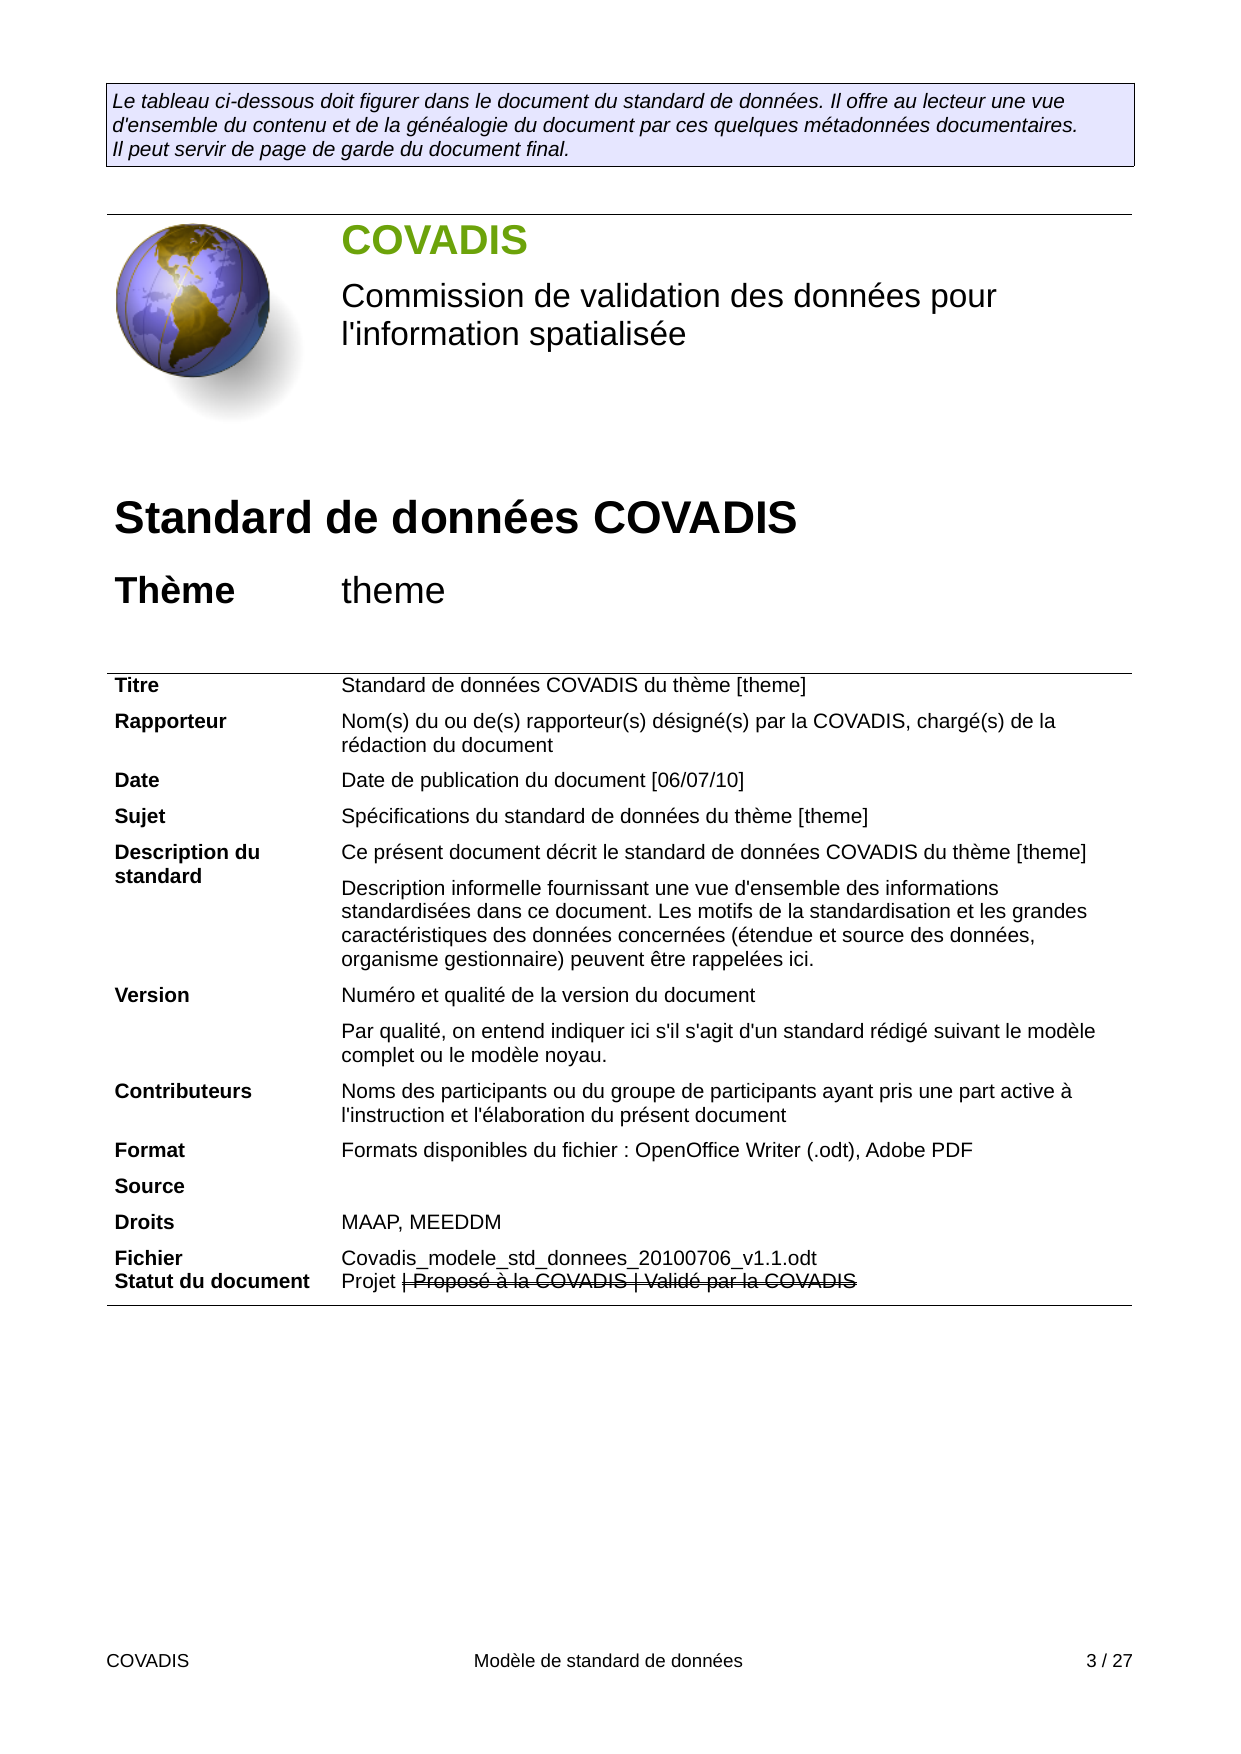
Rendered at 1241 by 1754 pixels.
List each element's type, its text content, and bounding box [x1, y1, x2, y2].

table_cell Description du standard [107, 840, 334, 983]
table_cell [334, 1174, 1132, 1209]
table_cell Nom(s) du ou de(s) rapporteur(s) désigné(s) par la COVADIS, chargé(s) de la rédaction du document [334, 709, 1132, 768]
table_cell Projet | Proposé à la COVADIS | Validé par la COVADIS [334, 1269, 1132, 1305]
table_header [107, 215, 334, 429]
table_cell MAAP, MEEDDM [334, 1210, 1132, 1245]
table_cell [107, 429, 334, 478]
table_cell Fichier [107, 1245, 334, 1269]
table_cell Standard de données COVADIS du thème [theme] [334, 674, 1132, 708]
table_cell Source [107, 1174, 334, 1209]
table_cell Ce présent document décrit le standard de données COVADIS du thème [theme] Description informelle fournissant une vue d'ensemble des informations standardisées dans ce document. Les motifs de la standardisation et les grandes caractéristiques des données concernées (étendue et source des données, organisme gestionnaire) peuvent être rappelées ici. [334, 840, 1132, 983]
table_cell Thème [107, 556, 334, 624]
table_cell Standard de données COVADIS [107, 478, 1132, 556]
table_cell Rapporteur [107, 709, 334, 768]
table_cell Formats disponibles du fichier : OpenOffice Writer (.odt), Adobe PDF [334, 1138, 1132, 1174]
table_cell Noms des participants ou du groupe de participants ayant pris une part active à l'instruction et l'élaboration du présent document [334, 1079, 1132, 1138]
table_cell Titre [107, 674, 334, 708]
table_header COVADIS Commission de validation des données pour l'information spatialisée [334, 215, 1132, 429]
table_cell Date [107, 768, 334, 804]
table_cell Covadis_modele_std_donnees_20100706_v1.1.odt [334, 1245, 1132, 1269]
table_cell Version [107, 983, 334, 1078]
picture [115, 223, 308, 427]
table_cell [107, 624, 1132, 673]
table_cell Date de publication du document [06/07/10] [334, 768, 1132, 804]
table_cell [334, 429, 1132, 478]
table_cell theme [334, 556, 1132, 624]
table_cell Sujet [107, 804, 334, 840]
table_cell Numéro et qualité de la version du document Par qualité, on entend indiquer ici s'il s'agit d'un standard rédigé suivant le modèle complet ou le modèle noyau. [334, 983, 1132, 1078]
table_cell Spécifications du standard de données du thème [theme] [334, 804, 1132, 840]
table_cell Format [107, 1138, 334, 1174]
table_cell Contributeurs [107, 1079, 334, 1138]
table_header Le tableau ci-dessous doit figurer dans le document du standard de données. Il offre au lecteur une vue d'ensemble du contenu et de la généalogie du document par ces quelques métadonnées documentaires. Il peut servir de page de garde du document final. [107, 84, 1134, 166]
table_cell Droits [107, 1210, 334, 1245]
table_cell Statut du document [107, 1269, 334, 1305]
